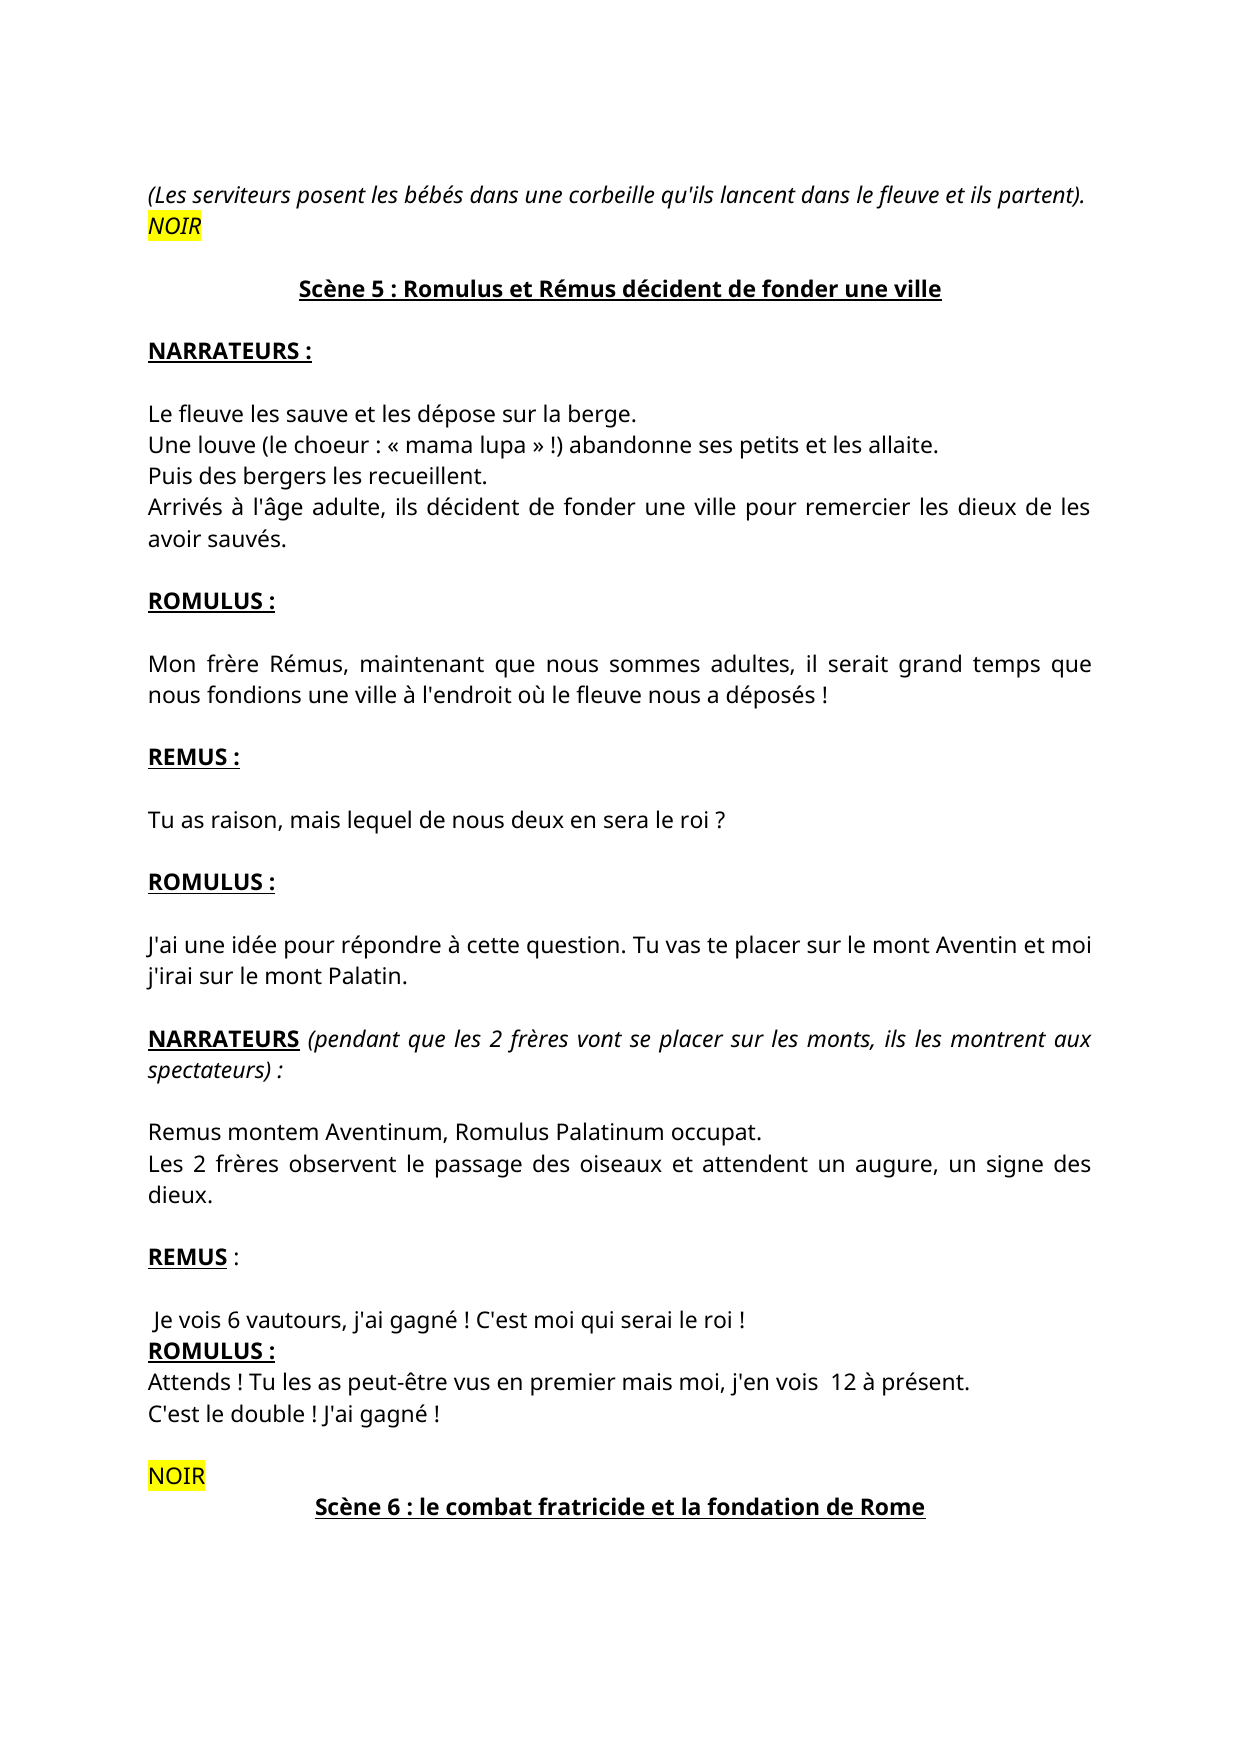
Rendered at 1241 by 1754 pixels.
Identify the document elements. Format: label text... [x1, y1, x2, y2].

text J'ai une idée pour répondre à cette question. Tu vas te placer sur le mont Aventin et moi j'irai sur le mont Palatin. [148, 929, 1093, 991]
text NARRATEURS (pendant que les 2 frères vont se placer sur les monts, ils les montrent aux spectateurs) : [148, 1023, 1093, 1085]
text Une louve (le choeur : « mama lupa » !) abandonne ses petits et les allaite. [148, 429, 1093, 460]
text REMUS : [148, 1241, 1093, 1273]
text ROMULUS : [148, 585, 1093, 616]
text C'est le double ! J'ai gagné ! [148, 1398, 1093, 1429]
text Arrivés à l'âge adulte, ils décident de fonder une ville pour remercier les dieux de les avoir sauvés. [148, 491, 1093, 554]
text Mon frère Rémus, maintenant que nous sommes adultes, il serait grand temps que nous fondions une ville à l'endroit où le fleuve nous a déposés ! [148, 648, 1093, 710]
text Le fleuve les sauve et les dépose sur la berge. [148, 398, 1093, 429]
text ROMULUS : [148, 1335, 1093, 1366]
text Les 2 frères observent le passage des oiseaux et attendent un augure, un signe des dieux. [148, 1148, 1093, 1210]
text ROMULUS : [148, 866, 1093, 898]
text Puis des bergers les recueillent. [148, 460, 1093, 491]
text Scène 6 : le combat fratricide et la fondation de Rome [148, 1491, 1093, 1523]
text REMUS : [148, 741, 1093, 773]
text Scène 5 : Romulus et Rémus décident de fonder une ville [148, 273, 1093, 304]
text NOIR [148, 1460, 1093, 1491]
text NARRATEURS : [148, 335, 1093, 366]
text Tu as raison, mais lequel de nous deux en sera le roi ? [148, 804, 1093, 835]
text Remus montem Aventinum, Romulus Palatinum occupat. [148, 1116, 1093, 1148]
text NOIR [148, 210, 1093, 241]
text Attends ! Tu les as peut-être vus en premier mais moi, j'en vois 12 à présent. [148, 1366, 1093, 1398]
text (Les serviteurs posent les bébés dans une corbeille qu'ils lancent dans le fleuve et ils partent). [148, 179, 1093, 210]
text Je vois 6 vautours, j'ai gagné ! C'est moi qui serai le roi ! [148, 1304, 1093, 1335]
